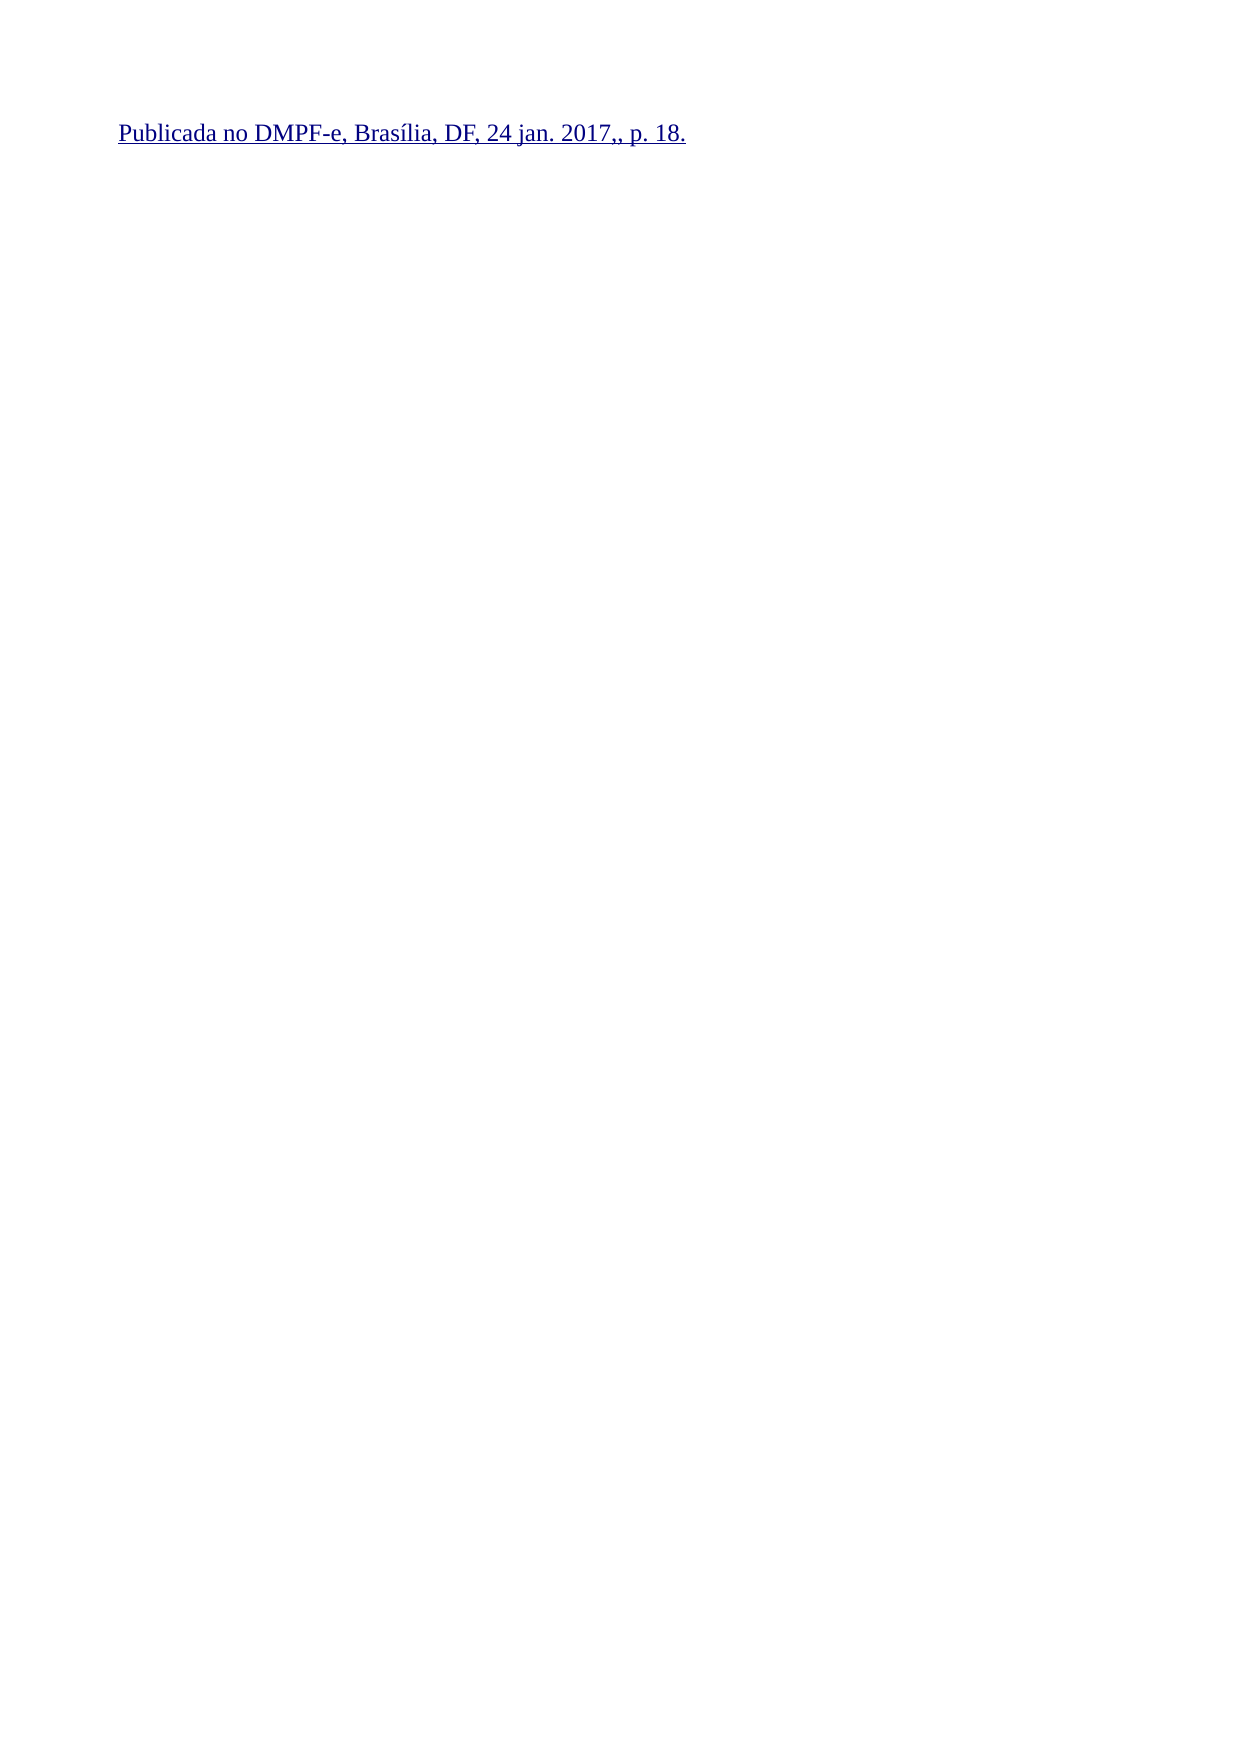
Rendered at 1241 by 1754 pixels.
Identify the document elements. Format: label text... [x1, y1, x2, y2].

text Publicada no DMPF-e, Brasília, DF, 24 jan. 2017,, p. 18. [118, 118, 1122, 147]
